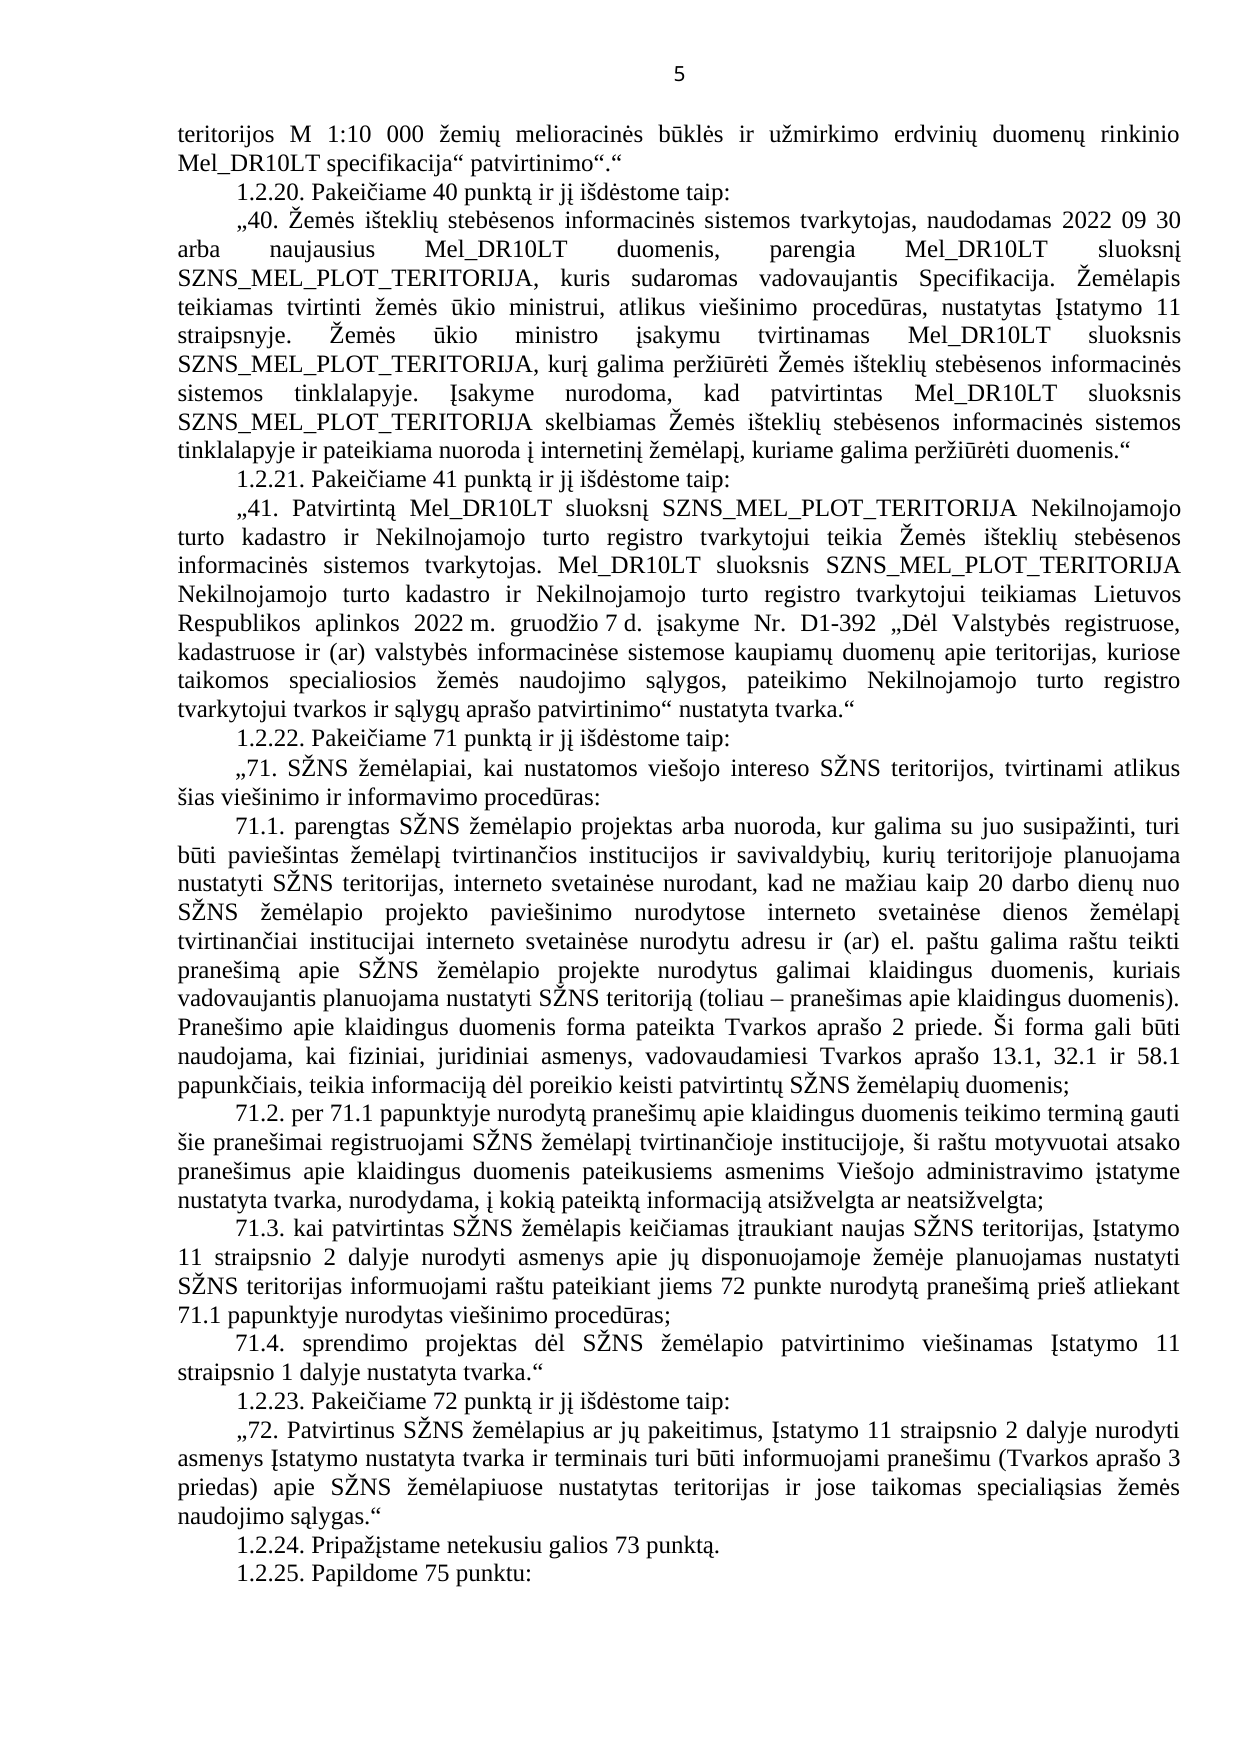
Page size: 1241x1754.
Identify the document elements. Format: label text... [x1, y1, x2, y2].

text 1.2.23. Pakeičiame 72 punktą ir jį išdėstome taip: [177, 1386, 1181, 1415]
text „41. Patvirtintą Mel_DR10LT sluoksnį SZNS_MEL_PLOT_TERITORIJA Nekilnojamojo turto kadastro ir Nekilnojamojo turto registro tvarkytojui teikia Žemės išteklių stebėsenos informacinės sistemos tvarkytojas. Mel_DR10LT sluoksnis SZNS_MEL_PLOT_TERITORIJA Nekilnojamojo turto kadastro ir Nekilnojamojo turto registro tvarkytojui teikiamas Lietuvos Respublikos aplinkos 2022 m. gruodžio 7 d. įsakyme Nr. D1-392 „Dėl Valstybės registruose, kadastruose ir (ar) valstybės informacinėse sistemose kaupiamų duomenų apie teritorijas, kuriose taikomos specialiosios žemės naudojimo sąlygos, pateikimo Nekilnojamojo turto registro tvarkytojui tvarkos ir sąlygų aprašo patvirtinimo“ nustatyta tvarka.“ [177, 493, 1181, 723]
text 71.2. per 71.1 papunktyje nurodytą pranešimų apie klaidingus duomenis teikimo terminą gauti šie pranešimai registruojami SŽNS žemėlapį tvirtinančioje institucijoje, ši raštu motyvuotai atsako pranešimus apie klaidingus duomenis pateikusiems asmenims Viešojo administravimo įstatyme nustatyta tvarka, nurodydama, į kokią pateiktą informaciją atsižvelgta ar neatsižvelgta; [177, 1098, 1181, 1213]
text 71.3. kai patvirtintas SŽNS žemėlapis keičiamas įtraukiant naujas SŽNS teritorijas, Įstatymo 11 straipsnio 2 dalyje nurodyti asmenys apie jų disponuojamoje žemėje planuojamas nustatyti SŽNS teritorijas informuojami raštu pateikiant jiems 72 punkte nurodytą pranešimą prieš atliekant 71.1 papunktyje nurodytas viešinimo procedūras; [177, 1213, 1181, 1328]
text 71.1. parengtas SŽNS žemėlapio projektas arba nuoroda, kur galima su juo susipažinti, turi būti paviešintas žemėlapį tvirtinančios institucijos ir savivaldybių, kurių teritorijoje planuojama nustatyti SŽNS teritorijas, interneto svetainėse nurodant, kad ne mažiau kaip 20 darbo dienų nuo SŽNS žemėlapio projekto paviešinimo nurodytose interneto svetainėse dienos žemėlapį tvirtinančiai institucijai interneto svetainėse nurodytu adresu ir (ar) el. paštu galima raštu teikti pranešimą apie SŽNS žemėlapio projekte nurodytus galimai klaidingus duomenis, kuriais vadovaujantis planuojama nustatyti SŽNS teritoriją (toliau – pranešimas apie klaidingus duomenis). Pranešimo apie klaidingus duomenis forma pateikta Tvarkos aprašo 2 priede. Ši forma gali būti naudojama, kai fiziniai, juridiniai asmenys, vadovaudamiesi Tvarkos aprašo 13.1, 32.1 ir 58.1 papunkčiais, teikia informaciją dėl poreikio keisti patvirtintų SŽNS žemėlapių duomenis; [177, 811, 1181, 1098]
text 71.4. sprendimo projektas dėl SŽNS žemėlapio patvirtinimo viešinamas Įstatymo 11 straipsnio 1 dalyje nustatyta tvarka.“ [177, 1328, 1181, 1386]
text 1.2.20. Pakeičiame 40 punktą ir jį išdėstome taip: [177, 177, 1181, 205]
text „40. Žemės išteklių stebėsenos informacinės sistemos tvarkytojas, naudodamas 2022 09 30 arba naujausius Mel_DR10LT duomenis, parengia Mel_DR10LT sluoksnį SZNS_MEL_PLOT_TERITORIJA, kuris sudaromas vadovaujantis Specifikacija. Žemėlapis teikiamas tvirtinti žemės ūkio ministrui, atlikus viešinimo procedūras, nustatytas Įstatymo 11 straipsnyje. Žemės ūkio ministro įsakymu tvirtinamas Mel_DR10LT sluoksnis SZNS_MEL_PLOT_TERITORIJA, kurį galima peržiūrėti Žemės išteklių stebėsenos informacinės sistemos tinklalapyje. Įsakyme nurodoma, kad patvirtintas Mel_DR10LT sluoksnis SZNS_MEL_PLOT_TERITORIJA skelbiamas Žemės išteklių stebėsenos informacinės sistemos tinklalapyje ir pateikiama nuoroda į internetinį žemėlapį, kuriame galima peržiūrėti duomenis.“ [177, 205, 1181, 464]
text 1.2.21. Pakeičiame 41 punktą ir jį išdėstome taip: [177, 464, 1181, 493]
text 1.2.25. Papildome 75 punktu: [177, 1558, 1181, 1587]
text „71. SŽNS žemėlapiai, kai nustatomos viešojo intereso SŽNS teritorijos, tvirtinami atlikus šias viešinimo ir informavimo procedūras: [177, 752, 1181, 811]
text teritorijos M 1:10 000 žemių melioracinės būklės ir užmirkimo erdvinių duomenų rinkinio Mel_DR10LT specifikacija“ patvirtinimo“.“ [177, 119, 1181, 177]
text „72. Patvirtinus SŽNS žemėlapius ar jų pakeitimus, Įstatymo 11 straipsnio 2 dalyje nurodyti asmenys Įstatymo nustatyta tvarka ir terminais turi būti informuojami pranešimu (Tvarkos aprašo 3 priedas) apie SŽNS žemėlapiuose nustatytas teritorijas ir jose taikomas specialiąsias žemės naudojimo sąlygas.“ [177, 1415, 1181, 1530]
text 1.2.24. Pripažįstame netekusiu galios 73 punktą. [177, 1530, 1181, 1558]
text 1.2.22. Pakeičiame 71 punktą ir jį išdėstome taip: [177, 723, 1181, 752]
